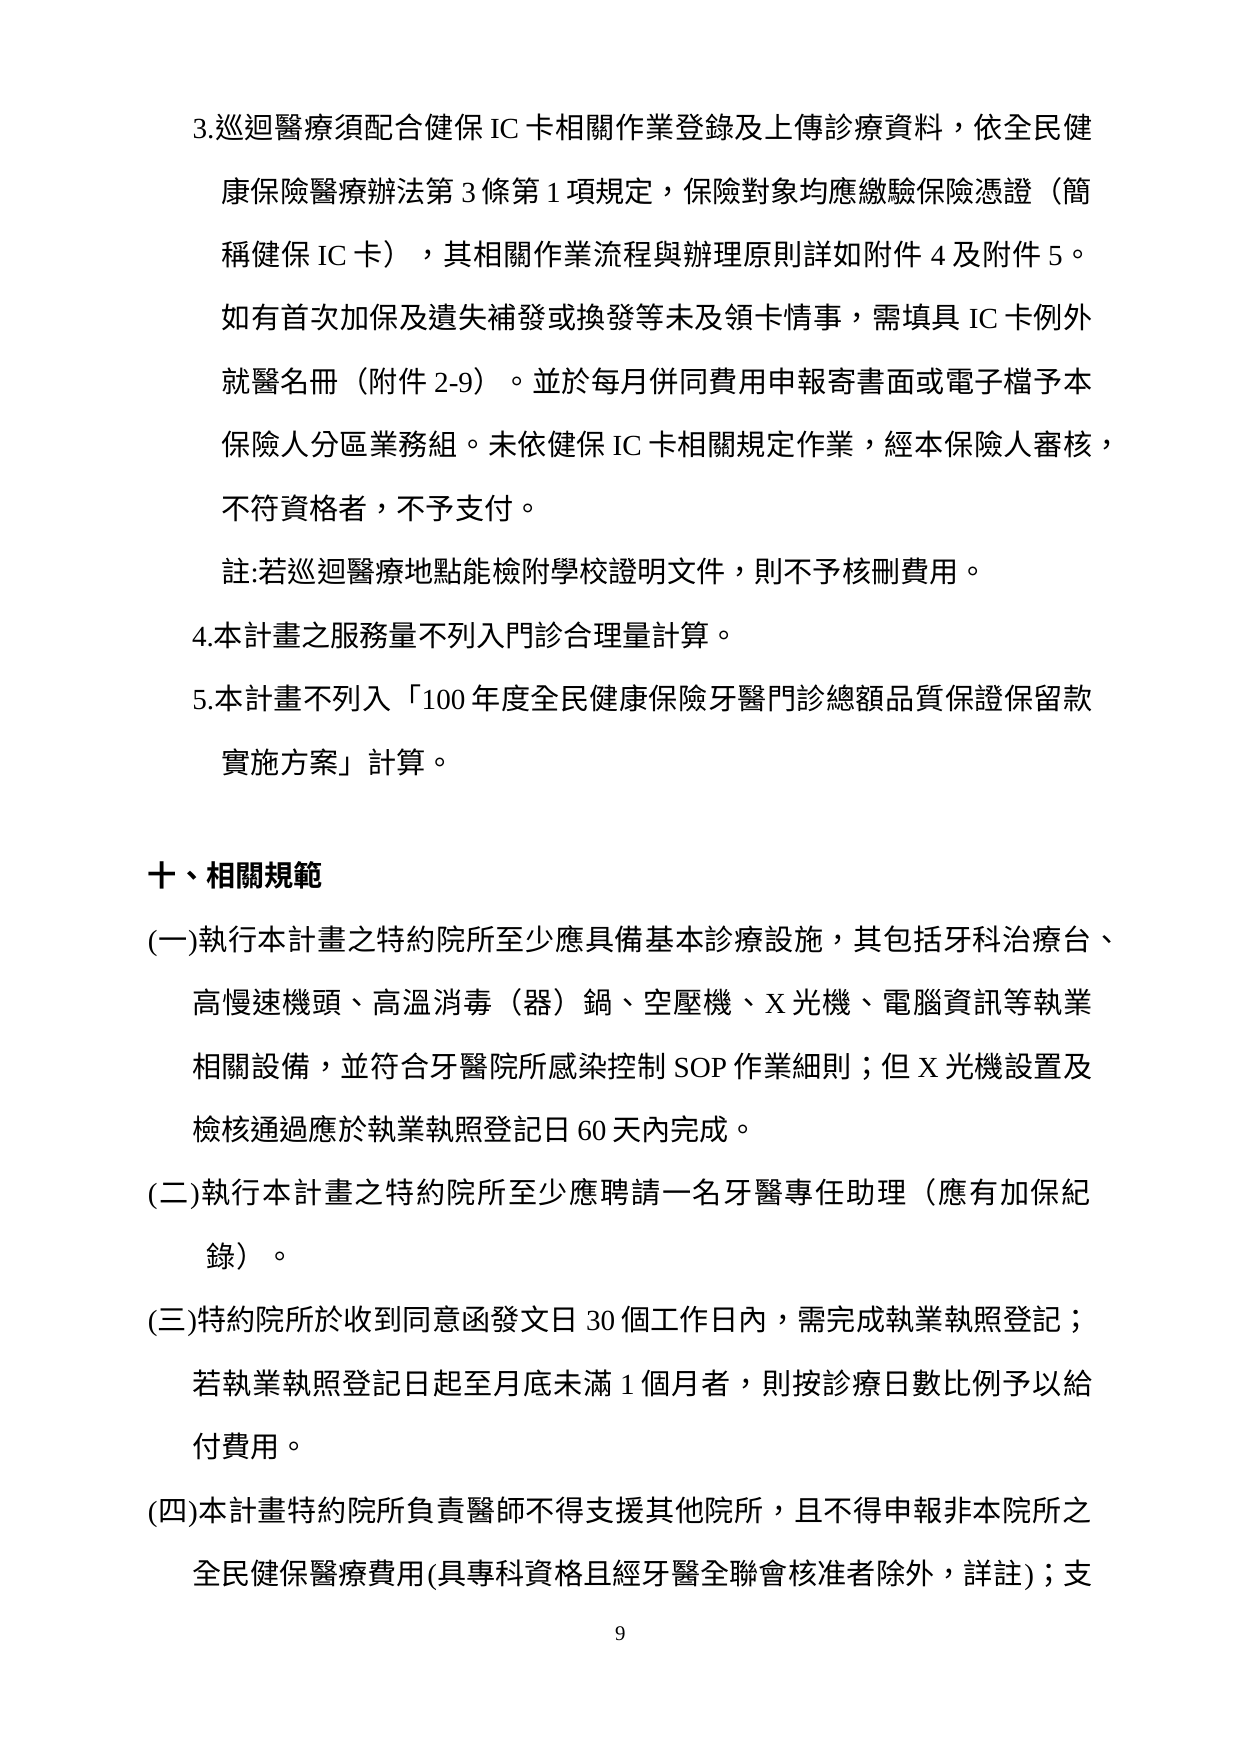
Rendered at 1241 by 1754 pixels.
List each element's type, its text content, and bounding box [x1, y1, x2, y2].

text (四)本計畫特約院所負責醫師不得支援其他院所，且不得申報非本院所之全民健保醫療費用(具專科資格且經牙醫全聯會核准者除外，詳註)；支 [148, 1487, 1093, 1593]
text 5.本計畫不列入「100年度全民健康保險牙醫門診總額品質保證保留款實施方案」計算。 [192, 676, 1093, 781]
text (二)執行本計畫之特約院所至少應聘請一名牙醫專任助理（應有加保紀錄）。 [148, 1170, 1093, 1276]
text (三)特約院所於收到同意函發文日30個工作日內，需完成執業執照登記；若執業執照登記日起至月底未滿1個月者，則按診療日數比例予以給付費用。 [148, 1297, 1093, 1466]
text 3.巡迴醫療須配合健保IC卡相關作業登錄及上傳診療資料，依全民健康保險醫療辦法第3條第1項規定，保險對象均應繳驗保險憑證（簡稱健保IC卡），其相關作業流程與辦理原則詳如附件4及附件5。如有首次加保及遺失補發或換發等未及領卡情事，需填具IC卡例外就醫名冊（附件2-9）。並於每月併同費用申報寄書面或電子檔予本保險人分區業務組。未依健保IC卡相關規定作業，經本保險人審核，不符資格者，不予支付。 [192, 105, 1093, 528]
text 4.本計畫之服務量不列入門診合理量計算。 [177, 612, 1093, 654]
text (一)執行本計畫之特約院所至少應具備基本診療設施，其包括牙科治療台、高慢速機頭、高溫消毒（器）鍋、空壓機、X光機、電腦資訊等執業相關設備，並符合牙醫院所感染控制SOP作業細則；但X光機設置及檢核通過應於執業執照登記日60天內完成。 [148, 916, 1093, 1149]
text 註:若巡迴醫療地點能檢附學校證明文件，則不予核刪費用。 [147, 549, 1093, 591]
text 十、相關規範 [148, 853, 1093, 895]
